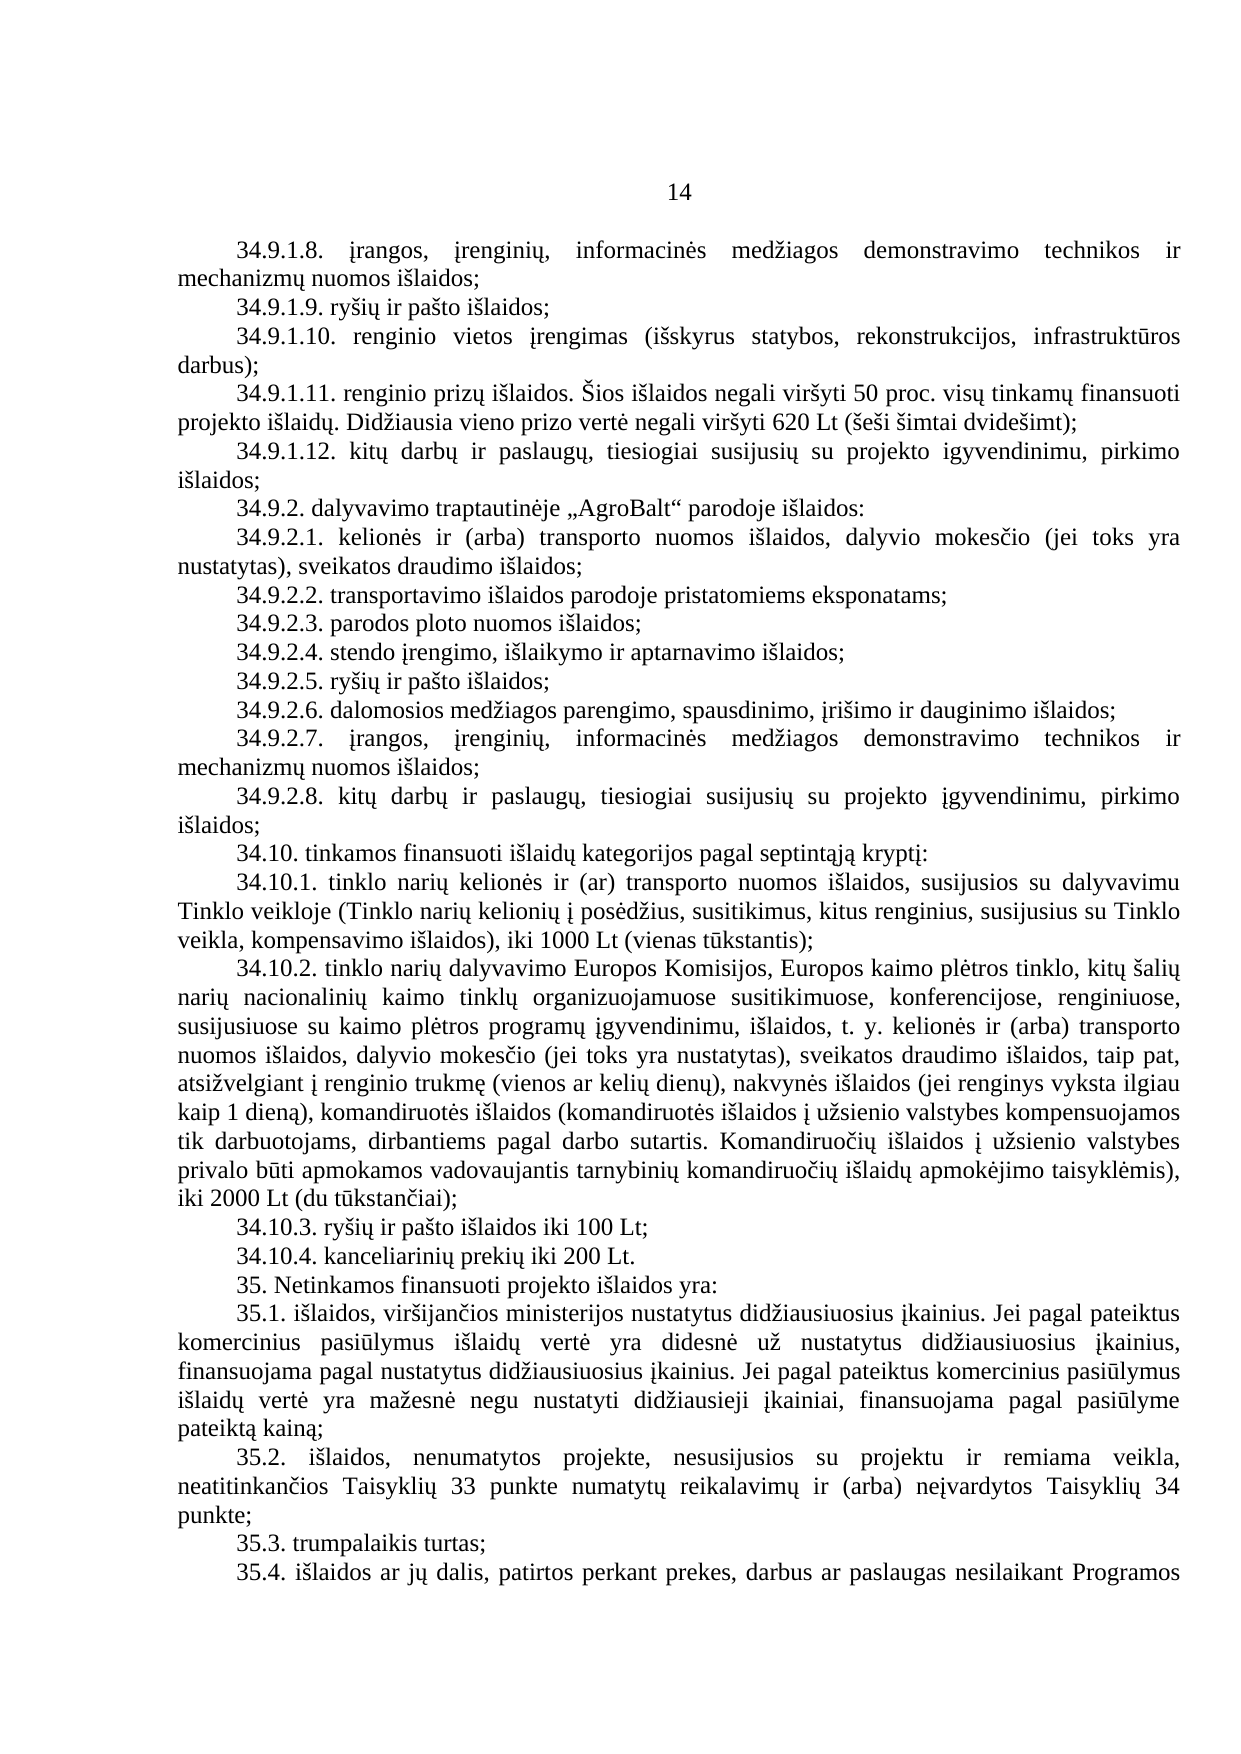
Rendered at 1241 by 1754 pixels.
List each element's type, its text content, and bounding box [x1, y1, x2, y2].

text 34.9.1.10. renginio vietos įrengimas (išskyrus statybos, rekonstrukcijos, infrastruktūros darbus); [177, 321, 1181, 378]
text 34.9.2. dalyvavimo traptautinėje „AgroBalt“ parodoje išlaidos: [177, 493, 1181, 522]
text 34.9.1.11. renginio prizų išlaidos. Šios išlaidos negali viršyti 50 proc. visų tinkamų finansuoti projekto išlaidų. Didžiausia vieno prizo vertė negali viršyti 620 Lt (šeši šimtai dvidešimt); [177, 378, 1181, 436]
text 34.10.4. kanceliarinių prekių iki 200 Lt. [177, 1241, 1181, 1270]
text 34.10.1. tinklo narių kelionės ir (ar) transporto nuomos išlaidos, susijusios su dalyvavimu Tinklo veikloje (Tinklo narių kelionių į posėdžius, susitikimus, kitus renginius, susijusius su Tinklo veikla, kompensavimo išlaidos), iki 1000 Lt (vienas tūkstantis); [177, 867, 1181, 953]
text 34.9.2.4. stendo įrengimo, išlaikymo ir aptarnavimo išlaidos; [177, 637, 1181, 666]
text 34.10.3. ryšių ir pašto išlaidos iki 100 Lt; [177, 1212, 1181, 1241]
text 34.9.2.7. įrangos, įrenginių, informacinės medžiagos demonstravimo technikos ir mechanizmų nuomos išlaidos; [177, 723, 1181, 781]
text 34.9.2.1. kelionės ir (arba) transporto nuomos išlaidos, dalyvio mokesčio (jei toks yra nustatytas), sveikatos draudimo išlaidos; [177, 522, 1181, 580]
text 35.3. trumpalaikis turtas; [177, 1528, 1181, 1557]
text 34.9.2.5. ryšių ir pašto išlaidos; [177, 666, 1181, 695]
text 34.9.2.3. parodos ploto nuomos išlaidos; [177, 608, 1181, 637]
text 34.9.2.8. kitų darbų ir paslaugų, tiesiogiai susijusių su projekto įgyvendinimu, pirkimo išlaidos; [177, 781, 1181, 838]
text 34.9.2.6. dalomosios medžiagos parengimo, spausdinimo, įrišimo ir dauginimo išlaidos; [177, 695, 1181, 723]
text 35.1. išlaidos, viršijančios ministerijos nustatytus didžiausiuosius įkainius. Jei pagal pateiktus komercinius pasiūlymus išlaidų vertė yra didesnė už nustatytus didžiausiuosius įkainius, finansuojama pagal nustatytus didžiausiuosius įkainius. Jei pagal pateiktus komercinius pasiūlymus išlaidų vertė yra mažesnė negu nustatyti didžiausieji įkainiai, finansuojama pagal pasiūlyme pateiktą kainą; [177, 1298, 1181, 1442]
text 34.9.1.8. įrangos, įrenginių, informacinės medžiagos demonstravimo technikos ir mechanizmų nuomos išlaidos; [177, 235, 1181, 292]
text 35.2. išlaidos, nenumatytos projekte, nesusijusios su projektu ir remiama veikla, neatitinkančios Taisyklių 33 punkte numatytų reikalavimų ir (arba) neįvardytos Taisyklių 34 punkte; [177, 1442, 1181, 1528]
text 34.9.2.2. transportavimo išlaidos parodoje pristatomiems eksponatams; [177, 580, 1181, 608]
text 34.9.1.12. kitų darbų ir paslaugų, tiesiogiai susijusių su projekto igyvendinimu, pirkimo išlaidos; [177, 436, 1181, 493]
text 34.9.1.9. ryšių ir pašto išlaidos; [177, 292, 1181, 321]
text 35.4. išlaidos ar jų dalis, patirtos perkant prekes, darbus ar paslaugas nesilaikant Programos [177, 1557, 1181, 1586]
text 35. Netinkamos finansuoti projekto išlaidos yra: [177, 1270, 1181, 1298]
text 34.10. tinkamos finansuoti išlaidų kategorijos pagal septintąją kryptį: [177, 838, 1181, 867]
text 34.10.2. tinklo narių dalyvavimo Europos Komisijos, Europos kaimo plėtros tinklo, kitų šalių narių nacionalinių kaimo tinklų organizuojamuose susitikimuose, konferencijose, renginiuose, susijusiuose su kaimo plėtros programų įgyvendinimu, išlaidos, t. y. kelionės ir (arba) transporto nuomos išlaidos, dalyvio mokesčio (jei toks yra nustatytas), sveikatos draudimo išlaidos, taip pat, atsižvelgiant į renginio trukmę (vienos ar kelių dienų), nakvynės išlaidos (jei renginys vyksta ilgiau kaip 1 dieną), komandiruotės išlaidos (komandiruotės išlaidos į užsienio valstybes kompensuojamos tik darbuotojams, dirbantiems pagal darbo sutartis. Komandiruočių išlaidos į užsienio valstybes privalo būti apmokamos vadovaujantis tarnybinių komandiruočių išlaidų apmokėjimo taisyklėmis), iki 2000 Lt (du tūkstančiai); [177, 953, 1181, 1212]
